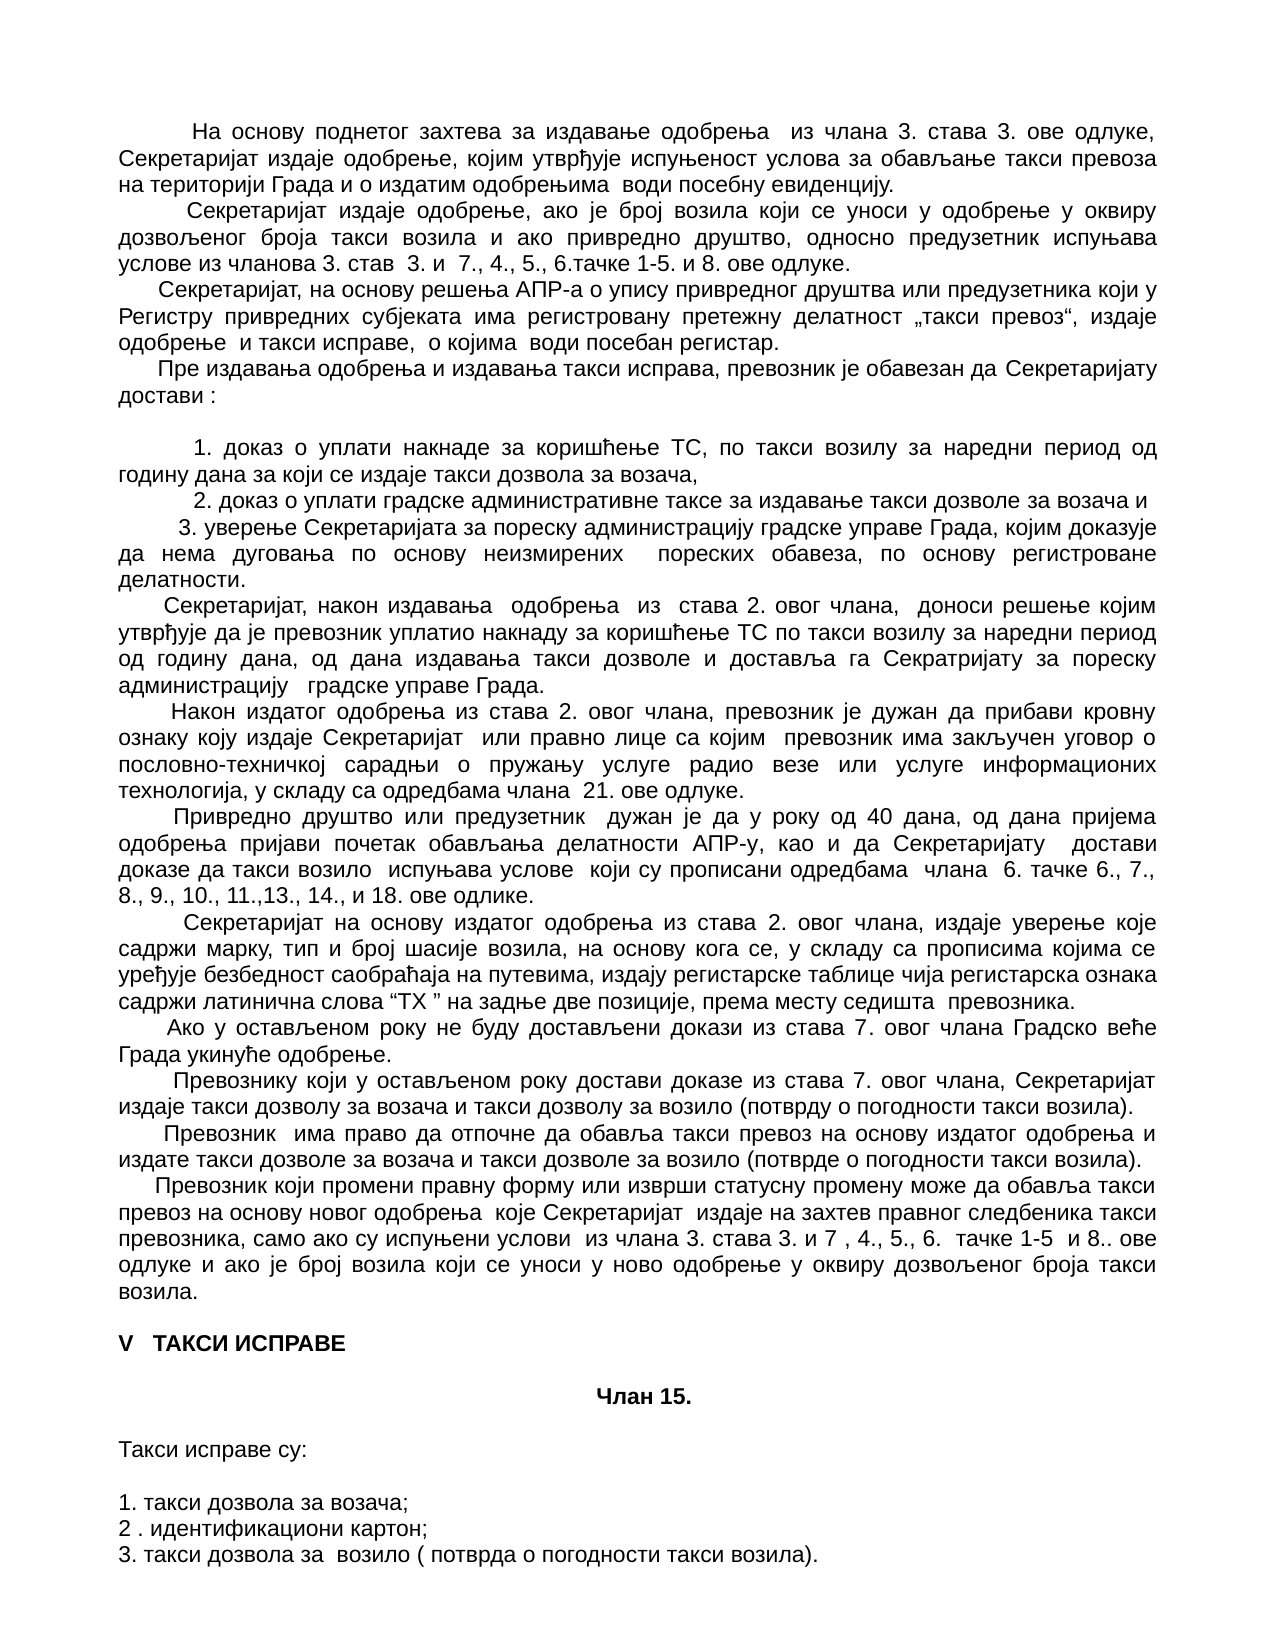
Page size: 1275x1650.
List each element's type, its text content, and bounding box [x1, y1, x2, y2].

text 3. такси дозвола за возило ( потврда о погодности такси возила). [118, 1541, 1157, 1568]
text Секретаријат издаје одобрење, ако је број возила који се уноси у одобрење у оквиру дозвољеног броја такси возила и ако привредно друштво, односно предузетник испуњава услове из чланова 3. став 3. и 7., 4., 5., 6.тачке 1-5. и 8. ове одлуке. [118, 197, 1157, 276]
text Секретаријат, на основу решења АПР-а о упису привредног друштва или предузетника који у Регистру привредних субјеката има регистровану претежну делатност „такси превоз“, издаје одобрење и такси исправе, о којима води посебан регистар. [118, 276, 1157, 355]
text Секретаријат, након издавања одобрења из става 2. овог члана, доноси решење којим утврђује да је превозник уплатио накнаду за коришћење ТС по такси возилу за наредни период од годину дана, од дана издавања такси дозволе и доставља га Секратријату за пореску администрацију градске управе Града. [118, 592, 1157, 698]
text Ако у остављеном року не буду достављени докази из става 7. овог члана Градско веће Града укинуће одобрење. [118, 1014, 1157, 1067]
text Такси исправе су: [118, 1436, 1157, 1462]
text Секретаријат на основу издатог одобрења из става 2. овог члана, издаје уверење које садржи марку, тип и број шасије возила, на основу кога се, у складу са прописима којима се уређује безбедност саобраћаја на путевима, издају регистарске таблице чија регистарска ознака садржи латинична слова “TX ” на задње две позиције, према месту седишта превозника. [118, 909, 1157, 1014]
text Пре издавања одобрења и издавања такси исправа, превозник је обавезан да Секретаријату достави : [118, 355, 1157, 408]
text Члан 15. [118, 1383, 1157, 1409]
text Превозник има право да отпочне да обавља такси превоз на основу издатог одобрења и издате такси дозволе за возача и такси дозволе за возило (потврде о погодности такси возила). [118, 1119, 1157, 1172]
text V ТАКСИ ИСПРАВЕ [118, 1330, 1157, 1357]
text 3. уверење Секретаријата за пореску администрацију градске управе Града, којим доказује да нема дуговања по основу неизмирених пореских обавеза, по основу регистроване делатности. [118, 513, 1157, 592]
text 2 . идентификациони картон; [118, 1515, 1157, 1541]
text 1. такси дозвола за возача; [118, 1488, 1157, 1515]
text Превозник који промени правну форму или изврши статусну промену може да обавља такси превоз на основу новог одобрења које Секретаријат издаје на захтев правног следбеника такси превозника, само ако су испуњени услови из члана 3. става 3. и 7 , 4., 5., 6. тачке 1-5 и 8.. ове одлуке и ако је број возила који се уноси у ново одобрење у оквиру дозвољеног броја такси возила. [118, 1172, 1157, 1304]
text Након издатог одобрења из става 2. овог члана, превозник је дужан да прибави кровну ознаку коју издаје Секретаријат или правно лице са којим превозник има закључен уговор о пословно-техничкој сарадњи о пружању услуге радио везе или услуге информационих технологија, у складу са одредбама члана 21. ове одлуке. [118, 698, 1157, 803]
text 1. доказ о уплати накнаде за коришћење ТС, по такси возилу за наредни период од годину дана за који се издаје такси дозвола за возача, [118, 434, 1157, 487]
text На основу поднетог захтева за издавање одобрења из члана 3. става 3. ове одлуке, Секретаријат издаје одобрење, којим утврђује испуњеност услова за обављање такси превоза на територији Града и о издатим одобрењима води посебну евиденцију. [118, 118, 1157, 197]
text Превознику који у остављеном року достави доказе из става 7. овог члана, Секретаријат издаје такси дозволу за возача и такси дозволу за возило (потврду о погодности такси возила). [118, 1067, 1157, 1119]
text 2. доказ о уплати градске административне таксе за издавање такси дозволе за возача и [118, 487, 1157, 513]
text Привредно друштво или предузетник дужан је да у року од 40 дана, од дана пријема одобрења пријави почетак обављања делатности АПР-у, као и да Секретаријату достави доказе да такси возило испуњава услове који су прописани одредбама члана 6. тачке 6., 7., 8., 9., 10., 11.,13., 14., и 18. ове одлике. [118, 803, 1157, 909]
